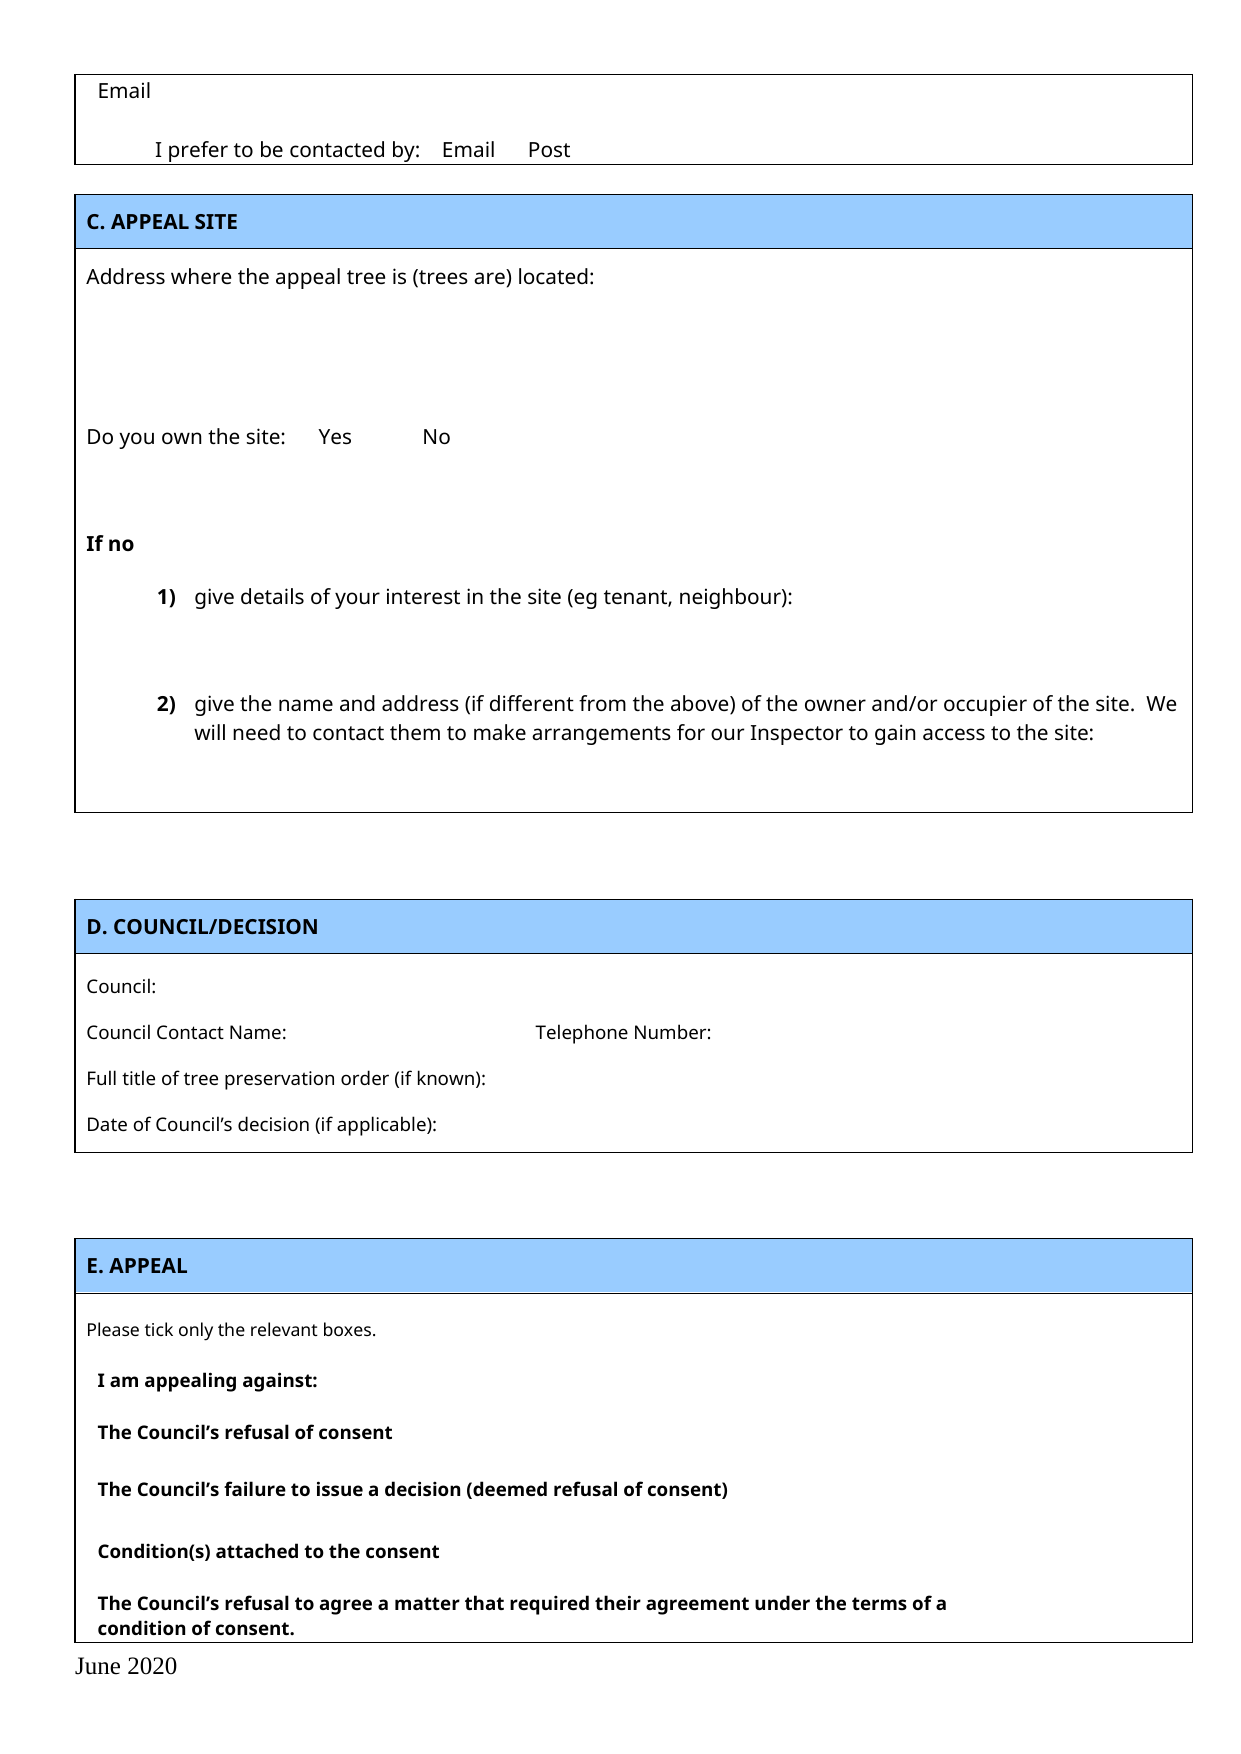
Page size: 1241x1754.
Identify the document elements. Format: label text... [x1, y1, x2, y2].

table_cell [1118, 1468, 1180, 1512]
table_cell [1024, 1591, 1117, 1641]
table_cell The Council’s refusal of consent [87, 1419, 1023, 1467]
table_header C. APPEAL SITE [76, 195, 1192, 248]
table_cell [1118, 1512, 1180, 1589]
table_cell Condition(s) attached to the consent [87, 1513, 1023, 1589]
table_cell Address where the appeal tree is (trees are) located: Do you own the site: Yes No If no give details of your interest in the site (eg tenant, neighbour): give the name and address (if different from the above) of the owner and/or occupier of the site. We will need to contact them to make arrangements for our Inspector to gain access to the site: [76, 249, 1192, 812]
text PACE [75, 870, 1053, 898]
table_cell [76, 75, 1192, 164]
table_header D. COUNCIL/DECISION [76, 900, 1192, 953]
table_cell Council: Council Contact Name: Telephone Number: Full title of tree preservation order (if known): Date of Council’s decision (if applicable): . [76, 954, 1192, 1152]
table_cell [1118, 1590, 1180, 1641]
table_header E. APPEAL [76, 1239, 1192, 1292]
table_cell Please tick only the relevant boxes. [76, 1294, 1192, 1642]
text SPACE [75, 1209, 1053, 1238]
table_cell [1024, 1513, 1117, 1589]
table_header I prefer to be contacted by: Email Post [87, 135, 650, 163]
table_cell [1024, 1468, 1117, 1512]
table_cell The Council’s refusal to agree a matter that required their agreement under the terms of a condition of consent. [87, 1591, 1023, 1641]
table_cell [1024, 1419, 1179, 1467]
table_cell The Council’s failure to issue a decision (deemed refusal of consent) [87, 1468, 1023, 1512]
table_header Email [87, 76, 239, 104]
table_header I am appealing against: [87, 1367, 1179, 1418]
text SP [75, 165, 1053, 194]
